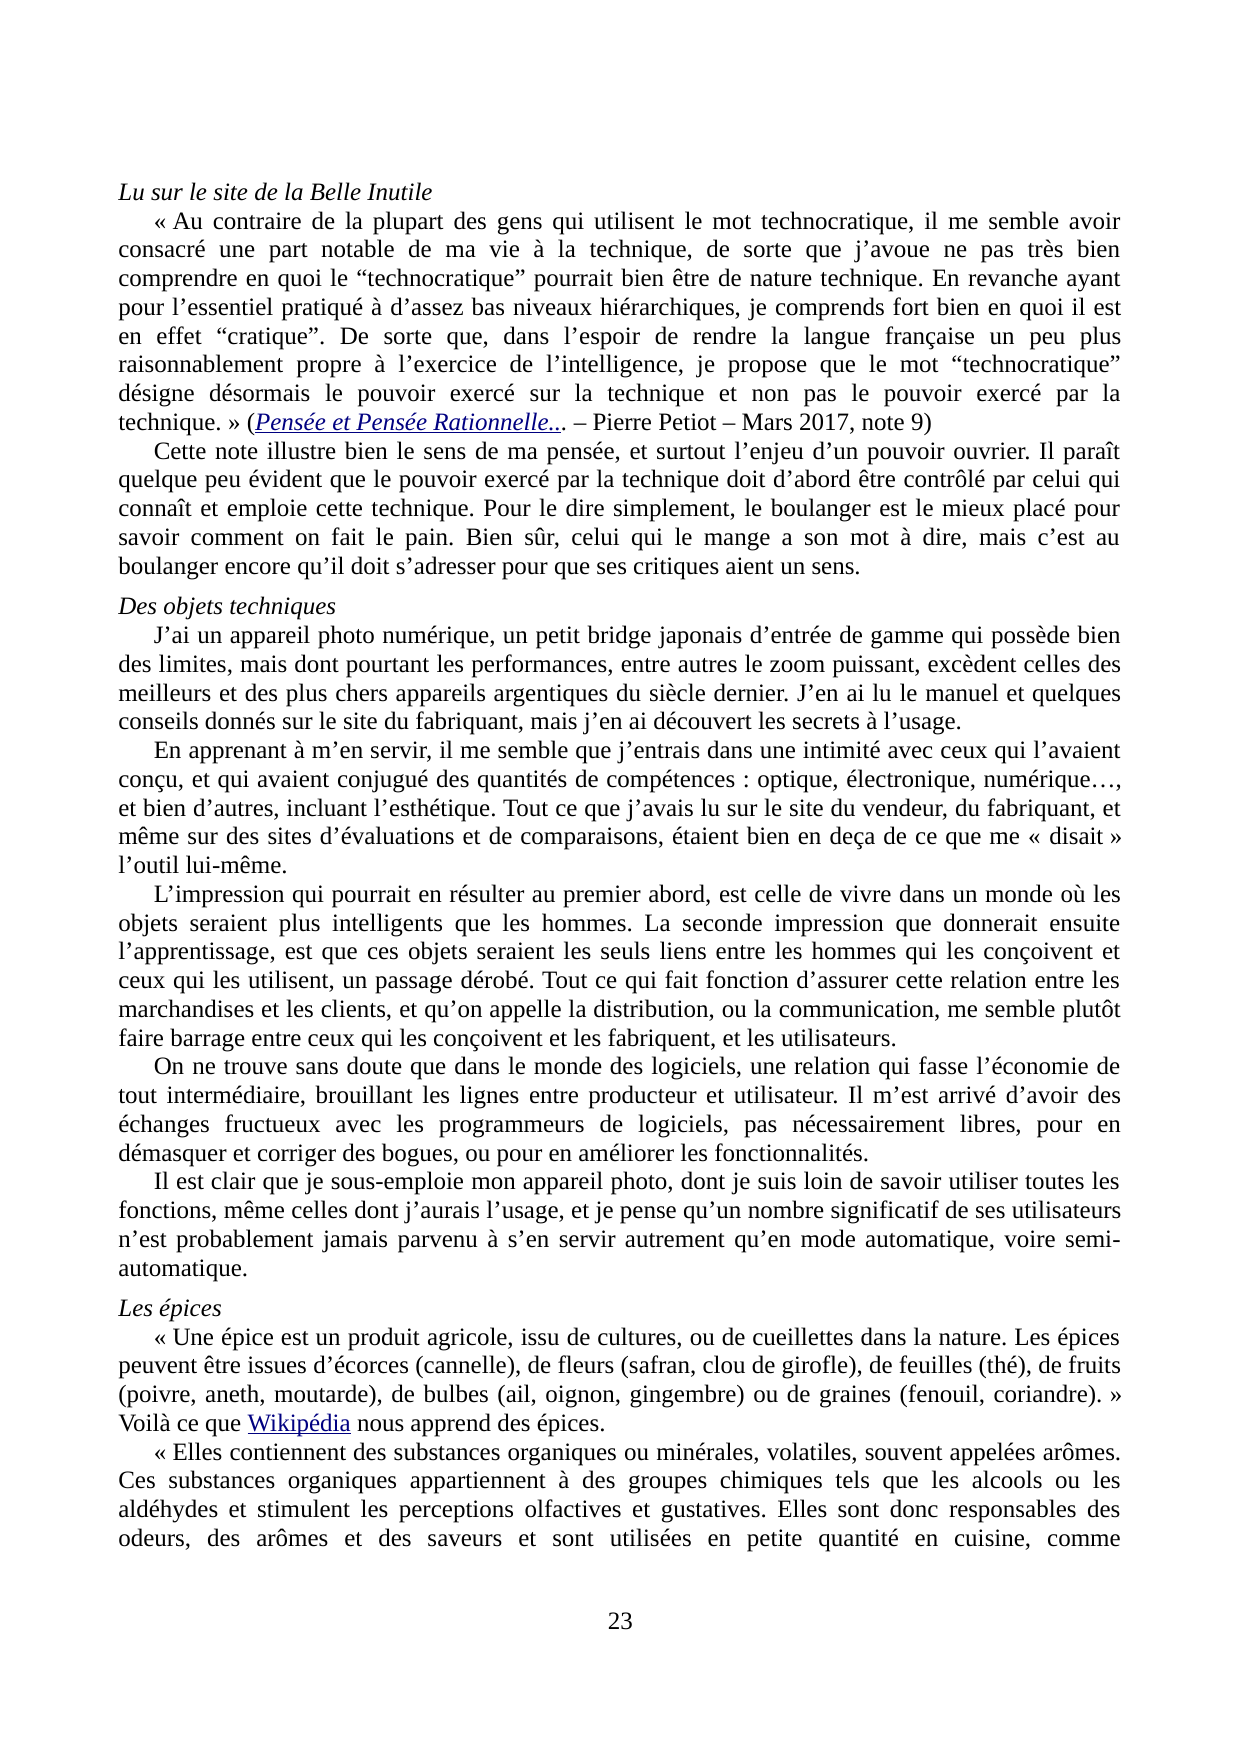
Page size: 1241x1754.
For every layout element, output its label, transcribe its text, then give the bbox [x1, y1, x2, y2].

subtitle Lu sur le site de la Belle Inutile [118, 177, 1122, 206]
text « Une épice est un produit agricole, issu de cultures, ou de cueillettes dans la nature. Les épices peuvent être issues d’écorces (cannelle), de fleurs (safran, clou de girofle), de feuilles (thé), de fruits (poivre, aneth, moutarde), de bulbes (ail, oignon, gingembre) ou de graines (fenouil, coriandre). » Voilà ce que Wikipédia nous apprend des épices. [118, 1322, 1122, 1437]
text J’ai un appareil photo numérique, un petit bridge japonais d’entrée de gamme qui possède bien des limites, mais dont pourtant les performances, entre autres le zoom puissant, excèdent celles des meilleurs et des plus chers appareils argentiques du siècle dernier. J’en ai lu le manuel et quelques conseils donnés sur le site du fabriquant, mais j’en ai découvert les secrets à l’usage. [118, 620, 1122, 735]
text L’impression qui pourrait en résulter au premier abord, est celle de vivre dans un monde où les objets seraient plus intelligents que les hommes. La seconde impression que donnerait ensuite l’apprentissage, est que ces objets seraient les seuls liens entre les hommes qui les conçoivent et ceux qui les utilisent, un passage dérobé. Tout ce qui fait fonction d’assurer cette relation entre les marchandises et les clients, et qu’on appelle la distribution, ou la communication, me semble plutôt faire barrage entre ceux qui les conçoivent et les fabriquent, et les utilisateurs. [118, 879, 1122, 1051]
subtitle Des objets techniques [118, 591, 1122, 620]
text En apprenant à m’en servir, il me semble que j’entrais dans une intimité avec ceux qui l’avaient conçu, et qui avaient conjugué des quantités de compétences : optique, électronique, numérique…, et bien d’autres, incluant l’esthétique. Tout ce que j’avais lu sur le site du vendeur, du fabriquant, et même sur des sites d’évaluations et de comparaisons, étaient bien en deça de ce que me « disait » l’outil lui-même. [118, 735, 1122, 879]
text « Au contraire de la plupart des gens qui utilisent le mot technocratique, il me semble avoir consacré une part notable de ma vie à la technique, de sorte que j’avoue ne pas très bien comprendre en quoi le “technocratique” pourrait bien être de nature technique. En revanche ayant pour l’essentiel pratiqué à d’assez bas niveaux hiérarchiques, je comprends fort bien en quoi il est en effet “cratique”. De sorte que, dans l’espoir de rendre la langue française un peu plus raisonnablement propre à l’exercice de l’intelligence, je propose que le mot “technocratique” désigne désormais le pouvoir exercé sur la technique et non pas le pouvoir exercé par la technique. » (Pensée et Pensée Rationnelle... – Pierre Petiot – Mars 2017, note 9) [118, 206, 1122, 436]
text On ne trouve sans doute que dans le monde des logiciels, une relation qui fasse l’économie de tout intermédiaire, brouillant les lignes entre producteur et utilisateur. Il m’est arrivé d’avoir des échanges fructueux avec les programmeurs de logiciels, pas nécessairement libres, pour en démasquer et corriger des bogues, ou pour en améliorer les fonctionnalités. [118, 1051, 1122, 1166]
text « Elles contiennent des substances organiques ou minérales, volatiles, souvent appelées arômes. Ces substances organiques appartiennent à des groupes chimiques tels que les alcools ou les aldéhydes et stimulent les perceptions olfactives et gustatives. Elles sont donc responsables des odeurs, des arômes et des saveurs et sont utilisées en petite quantité en cuisine, comme [118, 1437, 1122, 1552]
text Cette note illustre bien le sens de ma pensée, et surtout l’enjeu d’un pouvoir ouvrier. Il paraît quelque peu évident que le pouvoir exercé par la technique doit d’abord être contrôlé par celui qui connaît et emploie cette technique. Pour le dire simplement, le boulanger est le mieux placé pour savoir comment on fait le pain. Bien sûr, celui qui le mange a son mot à dire, mais c’est au boulanger encore qu’il doit s’adresser pour que ses critiques aient un sens. [118, 436, 1122, 579]
text Il est clair que je sous-emploie mon appareil photo, dont je suis loin de savoir utiliser toutes les fonctions, même celles dont j’aurais l’usage, et je pense qu’un nombre significatif de ses utilisateurs n’est probablement jamais parvenu à s’en servir autrement qu’en mode automatique, voire semi-automatique. [118, 1166, 1122, 1281]
subtitle Les épices [118, 1293, 1122, 1322]
